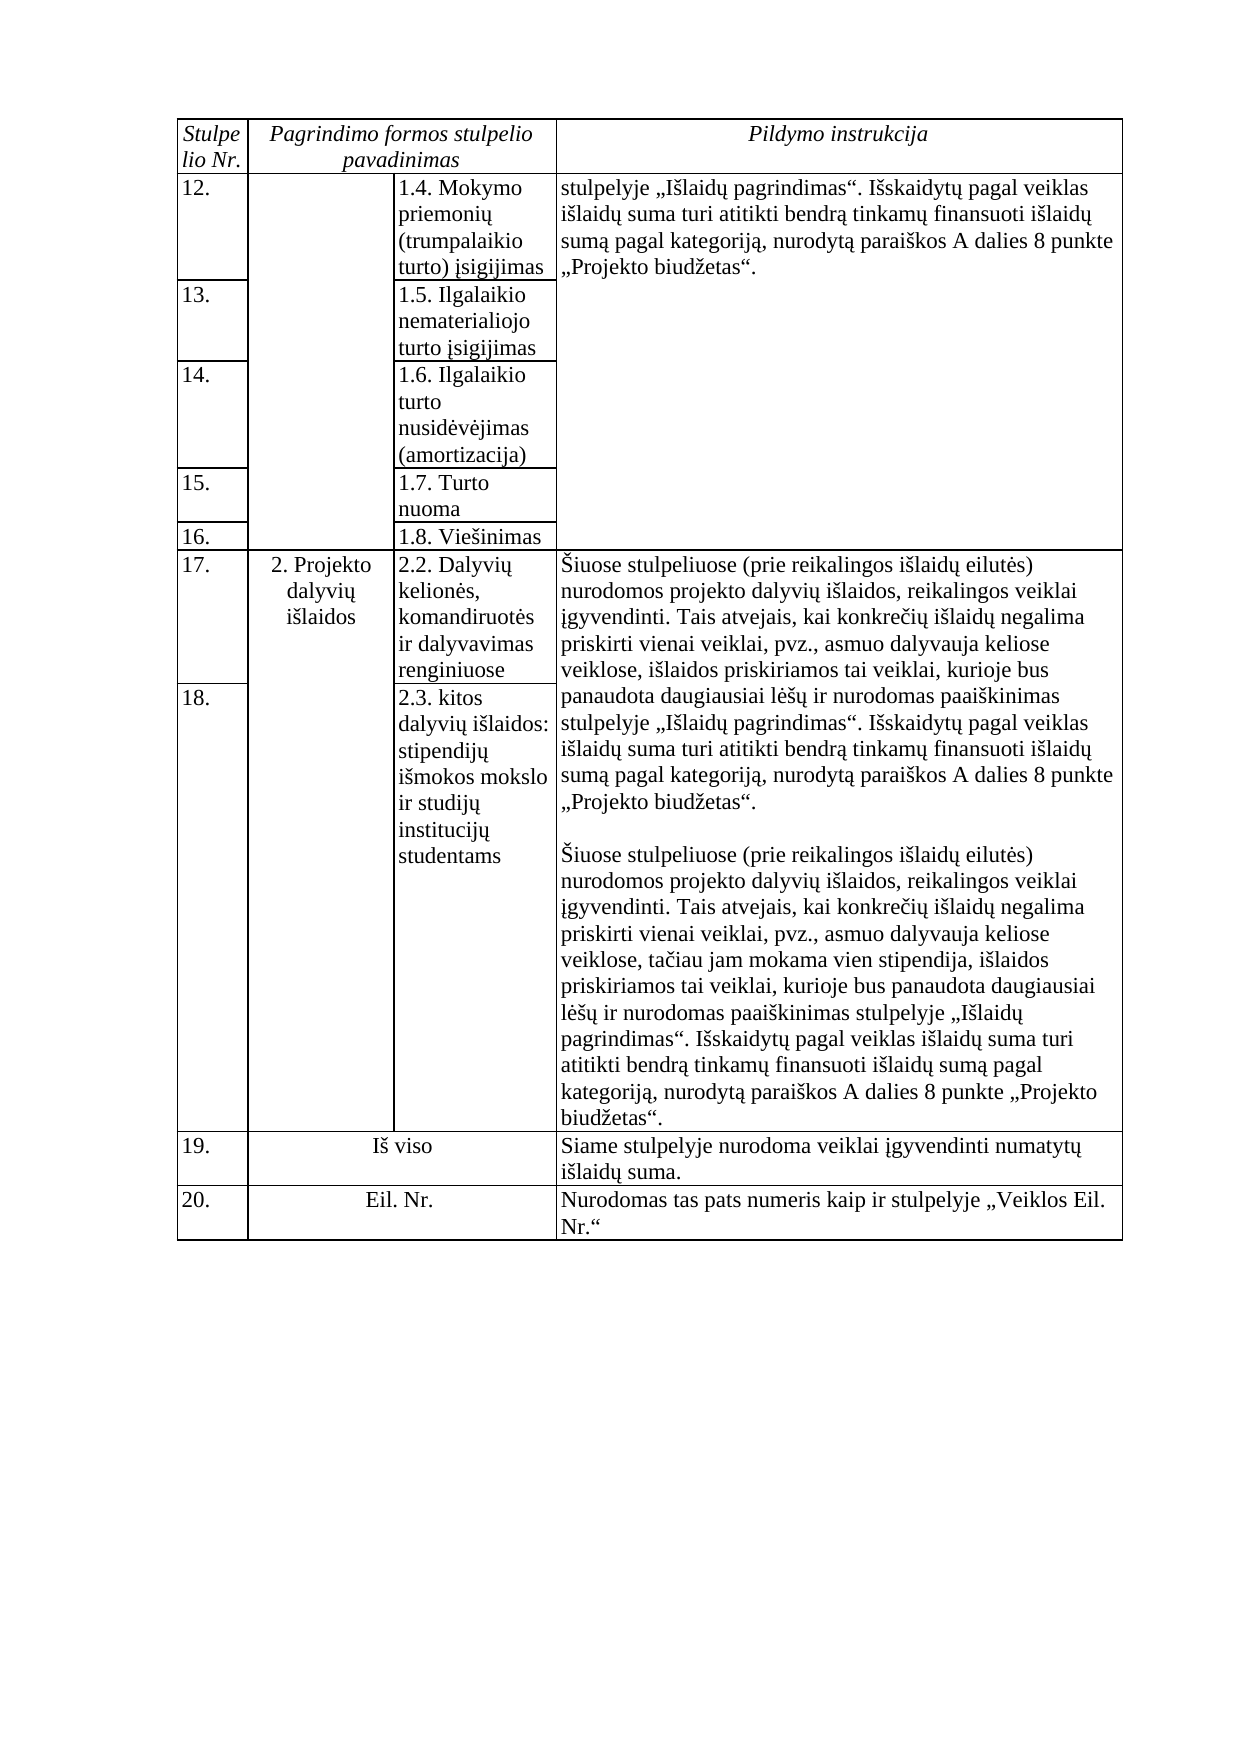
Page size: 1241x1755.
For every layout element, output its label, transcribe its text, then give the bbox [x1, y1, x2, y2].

table_header Pagrindimo formos stulpelio pavadinimas [249, 120, 556, 172]
table_cell 2.3. kitos dalyvių išlaidos: stipendijų išmokos mokslo ir studijų institucijų studentams [395, 684, 556, 1131]
table_cell 20. [178, 1186, 247, 1239]
table_cell [249, 174, 393, 549]
table_cell 1.4. Mokymo priemonių (trumpalaikio turto) įsigijimas [395, 174, 556, 279]
table_cell 1.5. Ilgalaikio nematerialiojo turto įsigijimas [395, 281, 556, 360]
table_cell Siame stulpelyje nurodoma veiklai įgyvendinti numatytų išlaidų suma. [557, 1132, 1122, 1185]
table_cell 18. [178, 684, 247, 1131]
table_cell 1.6. Ilgalaikio turto nusidėvėjimas (amortizacija) [395, 362, 556, 467]
table_cell 14. [178, 362, 247, 467]
table_cell 1.7. Turto nuoma [395, 469, 556, 521]
table_cell stulpelyje „Išlaidų pagrindimas“. Išskaidytų pagal veiklas išlaidų suma turi atitikti bendrą tinkamų finansuoti išlaidų sumą pagal kategoriją, nurodytą paraiškos A dalies 8 punkte „Projekto biudžetas“. [557, 174, 1122, 549]
table_cell 1.8. Viešinimas [395, 523, 556, 549]
table_cell Eil. Nr. [249, 1186, 556, 1239]
table_cell 12. [178, 174, 247, 279]
table_cell Nurodomas tas pats numeris kaip ir stulpelyje „Veiklos Eil. Nr.“ [557, 1186, 1122, 1239]
table_cell 19. [178, 1132, 247, 1185]
table_cell 15. [178, 469, 247, 521]
table_cell 2.2. Dalyvių kelionės, komandiruotės ir dalyvavimas renginiuose [395, 551, 556, 682]
table_header Pildymo instrukcija [557, 120, 1122, 172]
table_cell 13. [178, 281, 247, 360]
table_cell 17. [178, 551, 247, 682]
table_cell Iš viso [249, 1132, 556, 1185]
table_cell 16. [178, 523, 247, 549]
table_cell 2. Projekto dalyvių išlaidos [249, 551, 393, 1131]
table_cell Šiuose stulpeliuose (prie reikalingos išlaidų eilutės) nurodomos projekto dalyvių išlaidos, reikalingos veiklai įgyvendinti. Tais atvejais, kai konkrečių išlaidų negalima priskirti vienai veiklai, pvz., asmuo dalyvauja keliose veiklose, išlaidos priskiriamos tai veiklai, kurioje bus panaudota daugiausiai lėšų ir nurodomas paaiškinimas stulpelyje „Išlaidų pagrindimas“. Išskaidytų pagal veiklas išlaidų suma turi atitikti bendrą tinkamų finansuoti išlaidų sumą pagal kategoriją, nurodytą paraiškos A dalies 8 punkte „Projekto biudžetas“. Šiuose stulpeliuose (prie reikalingos išlaidų eilutės) nurodomos projekto dalyvių išlaidos, reikalingos veiklai įgyvendinti. Tais atvejais, kai konkrečių išlaidų negalima priskirti vienai veiklai, pvz., asmuo dalyvauja keliose veiklose, tačiau jam mokama vien stipendija, išlaidos priskiriamos tai veiklai, kurioje bus panaudota daugiausiai lėšų ir nurodomas paaiškinimas stulpelyje „Išlaidų pagrindimas“. Išskaidytų pagal veiklas išlaidų suma turi atitikti bendrą tinkamų finansuoti išlaidų sumą pagal kategoriją, nurodytą paraiškos A dalies 8 punkte „Projekto biudžetas“. [557, 551, 1122, 1131]
table_header Stulpelio Nr. [178, 120, 247, 172]
